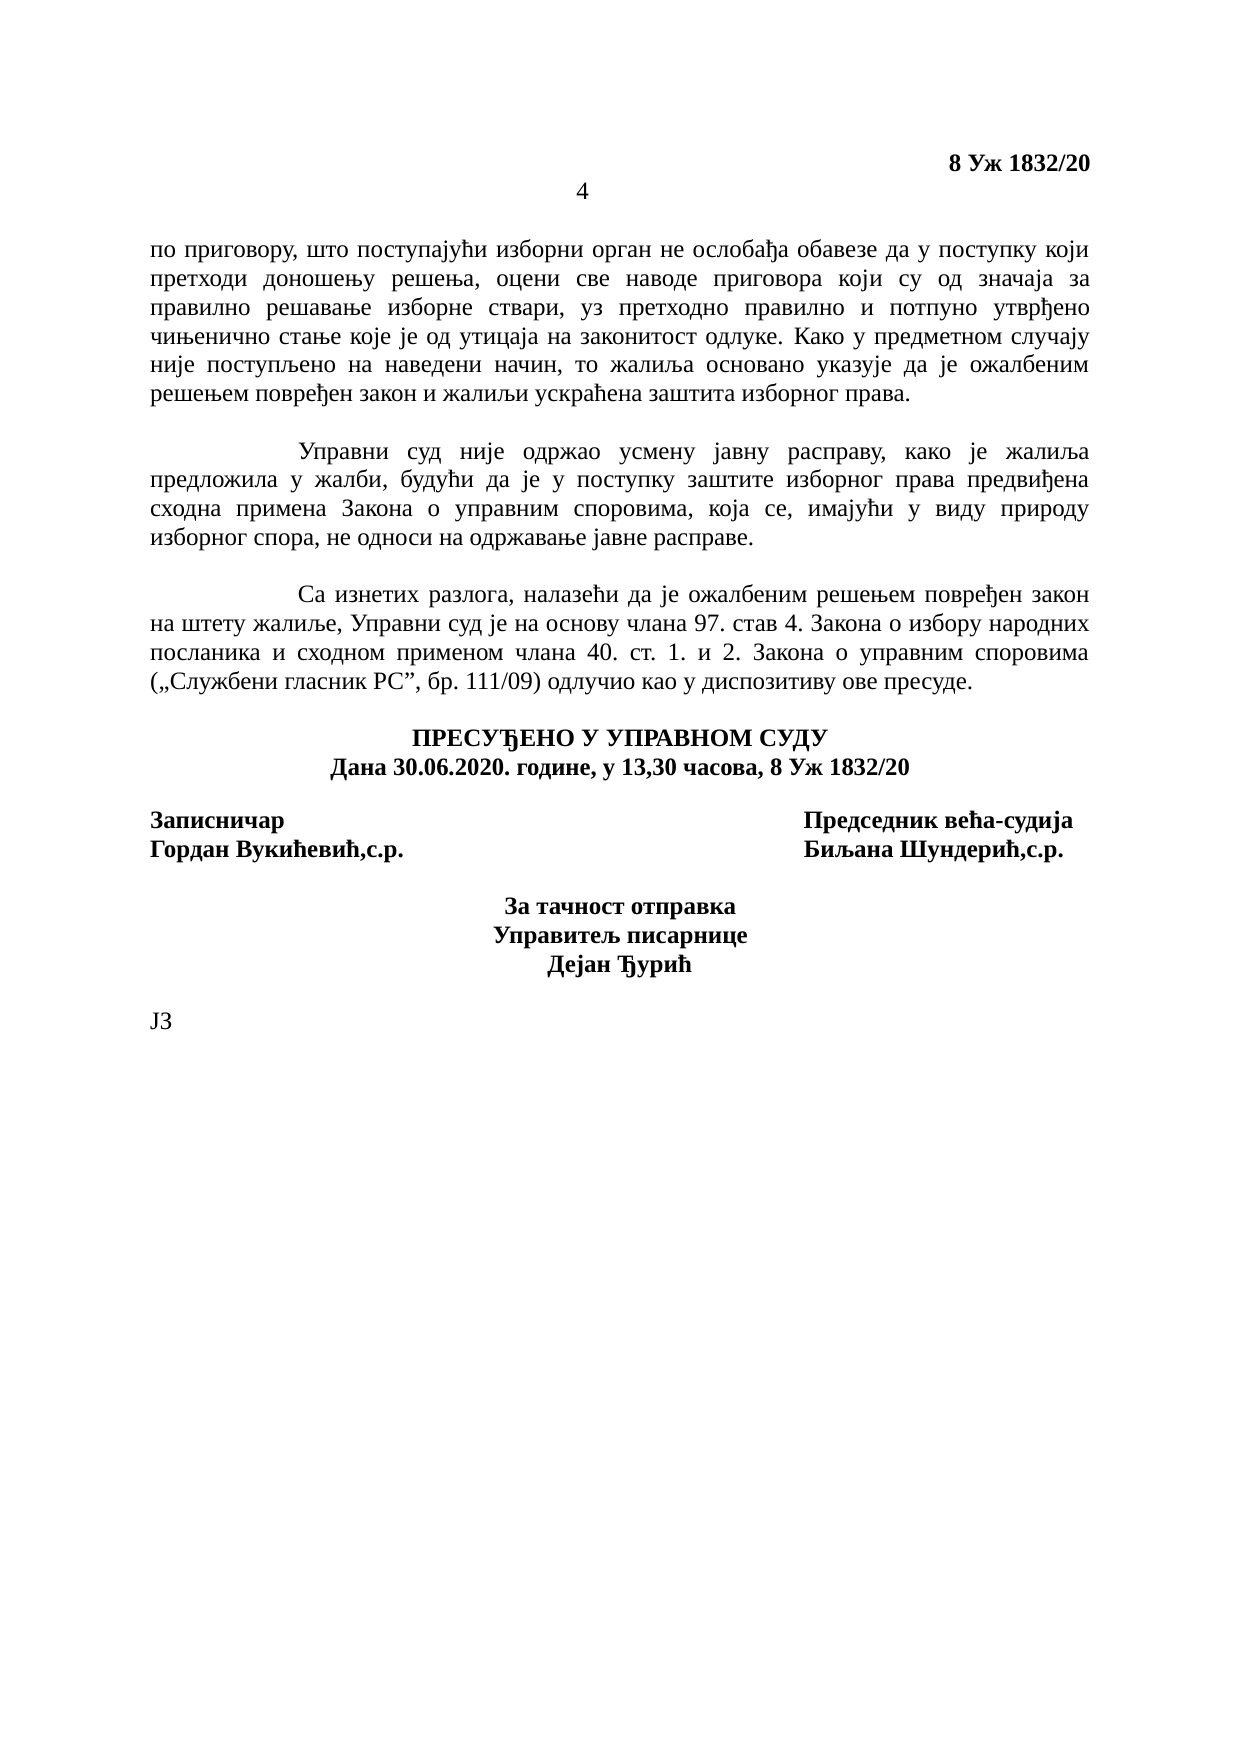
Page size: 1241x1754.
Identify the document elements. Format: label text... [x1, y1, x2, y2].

text За тачност отправка [150, 891, 1090, 920]
text Управни суд није одржао усмену јавну расправу, како је жалиља предложила у жалби, будући да је у поступку заштите изборног права предвиђена сходна примена Закона о управним споровима, која се, имајући у виду природу изборног спора, не односи на одржавање јавне расправе. [150, 436, 1090, 551]
text Записничар Председник већа-судија [150, 805, 1090, 834]
text Гордан Вукићевић,с.р. Биљана Шундерић,с.р. [150, 834, 1090, 862]
text по приговору, што поступајући изборни орган не ослобађа обавезе да у поступку који претходи доношењу решења, оцени све наводе приговора који су од значаја за правилно решавање изборне ствари, уз претходно правилно и потпуно утврђено чињенично стање које је од утицаја на законитост одлуке. Како у предметном случају није поступљено на наведени начин, то жалиља основано указује да је ожалбеним решењем повређен закон и жалиљи ускраћена заштита изборног права. [150, 234, 1090, 407]
text Управитељ писарнице [150, 920, 1090, 949]
text ЈЗ [150, 1006, 1089, 1035]
text Са изнетих разлога, налазећи да је ожалбеним решењем повређен закон на штету жалиље, Управни суд је на основу члана 97. став 4. Закона о избору народних посланика и сходном применом члана 40. ст. 1. и 2. Закона о управним споровима („Службени гласник РС”, бр. 111/09) одлучио као у диспозитиву ове пресуде. [150, 579, 1090, 694]
text Дана 30.06.2020. године, у 13,30 часова, 8 Уж 1832/20 [150, 752, 1090, 781]
text Дејан Ђурић [150, 949, 1089, 977]
text ПРЕСУЂЕНО У УПРАВНОМ СУДУ [150, 723, 1090, 752]
